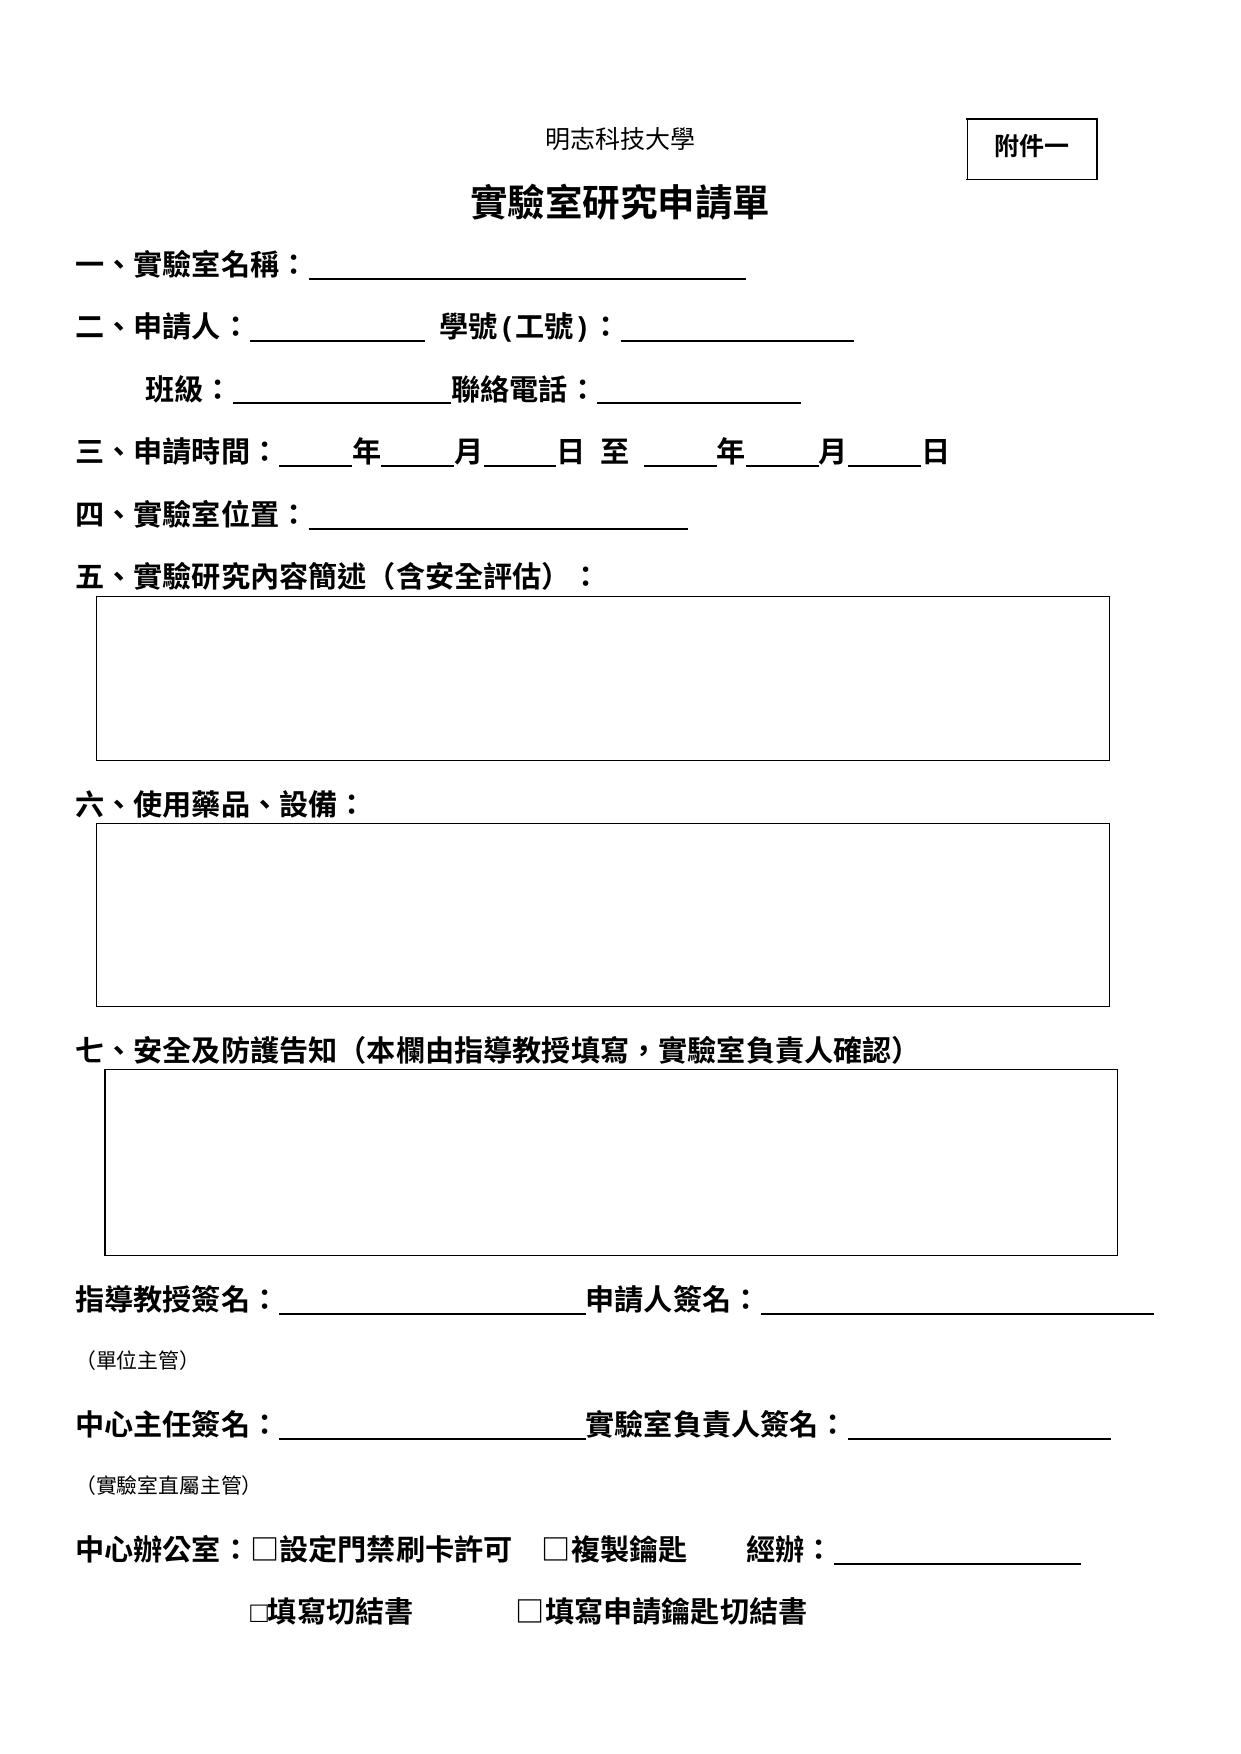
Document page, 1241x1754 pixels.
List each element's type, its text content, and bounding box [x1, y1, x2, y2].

table_header [97, 824, 1109, 1006]
text 三、申請時間： 年 月 日 至 年 月 日 [75, 408, 1165, 471]
text 附件一 [983, 127, 1081, 163]
text 二、申請人： 學號(工號)： [75, 283, 1165, 346]
text 明志科技大學 [75, 96, 1165, 158]
text □填寫切結書 □填寫申請鑰匙切結書 [75, 1568, 1165, 1631]
text （單位主管） [75, 1318, 1165, 1381]
text 中心主任簽名： 實驗室負責人簽名： [75, 1381, 1165, 1443]
text 五、實驗研究內容簡述（含安全評估）： [75, 533, 1165, 596]
text 班級： 聯絡電話： [75, 346, 1165, 408]
text 一、實驗室名稱： [75, 221, 1165, 283]
text （實驗室直屬主管） [75, 1443, 1165, 1506]
table_header [97, 597, 1109, 759]
text 實驗室研究申請單 [75, 120, 1165, 221]
text 中心辦公室：□設定門禁刷卡許可 □複製鑰匙 經辦： [75, 1506, 1165, 1568]
table_header [106, 1070, 1117, 1255]
text 四、實驗室位置： [75, 471, 1200, 533]
text 七、安全及防護告知（本欄由指導教授填寫，實驗室負責人確認） [75, 1007, 1165, 1069]
text 指導教授簽名： 申請人簽名： [75, 1256, 1165, 1318]
text 六、使用藥品、設備： [75, 761, 1165, 823]
